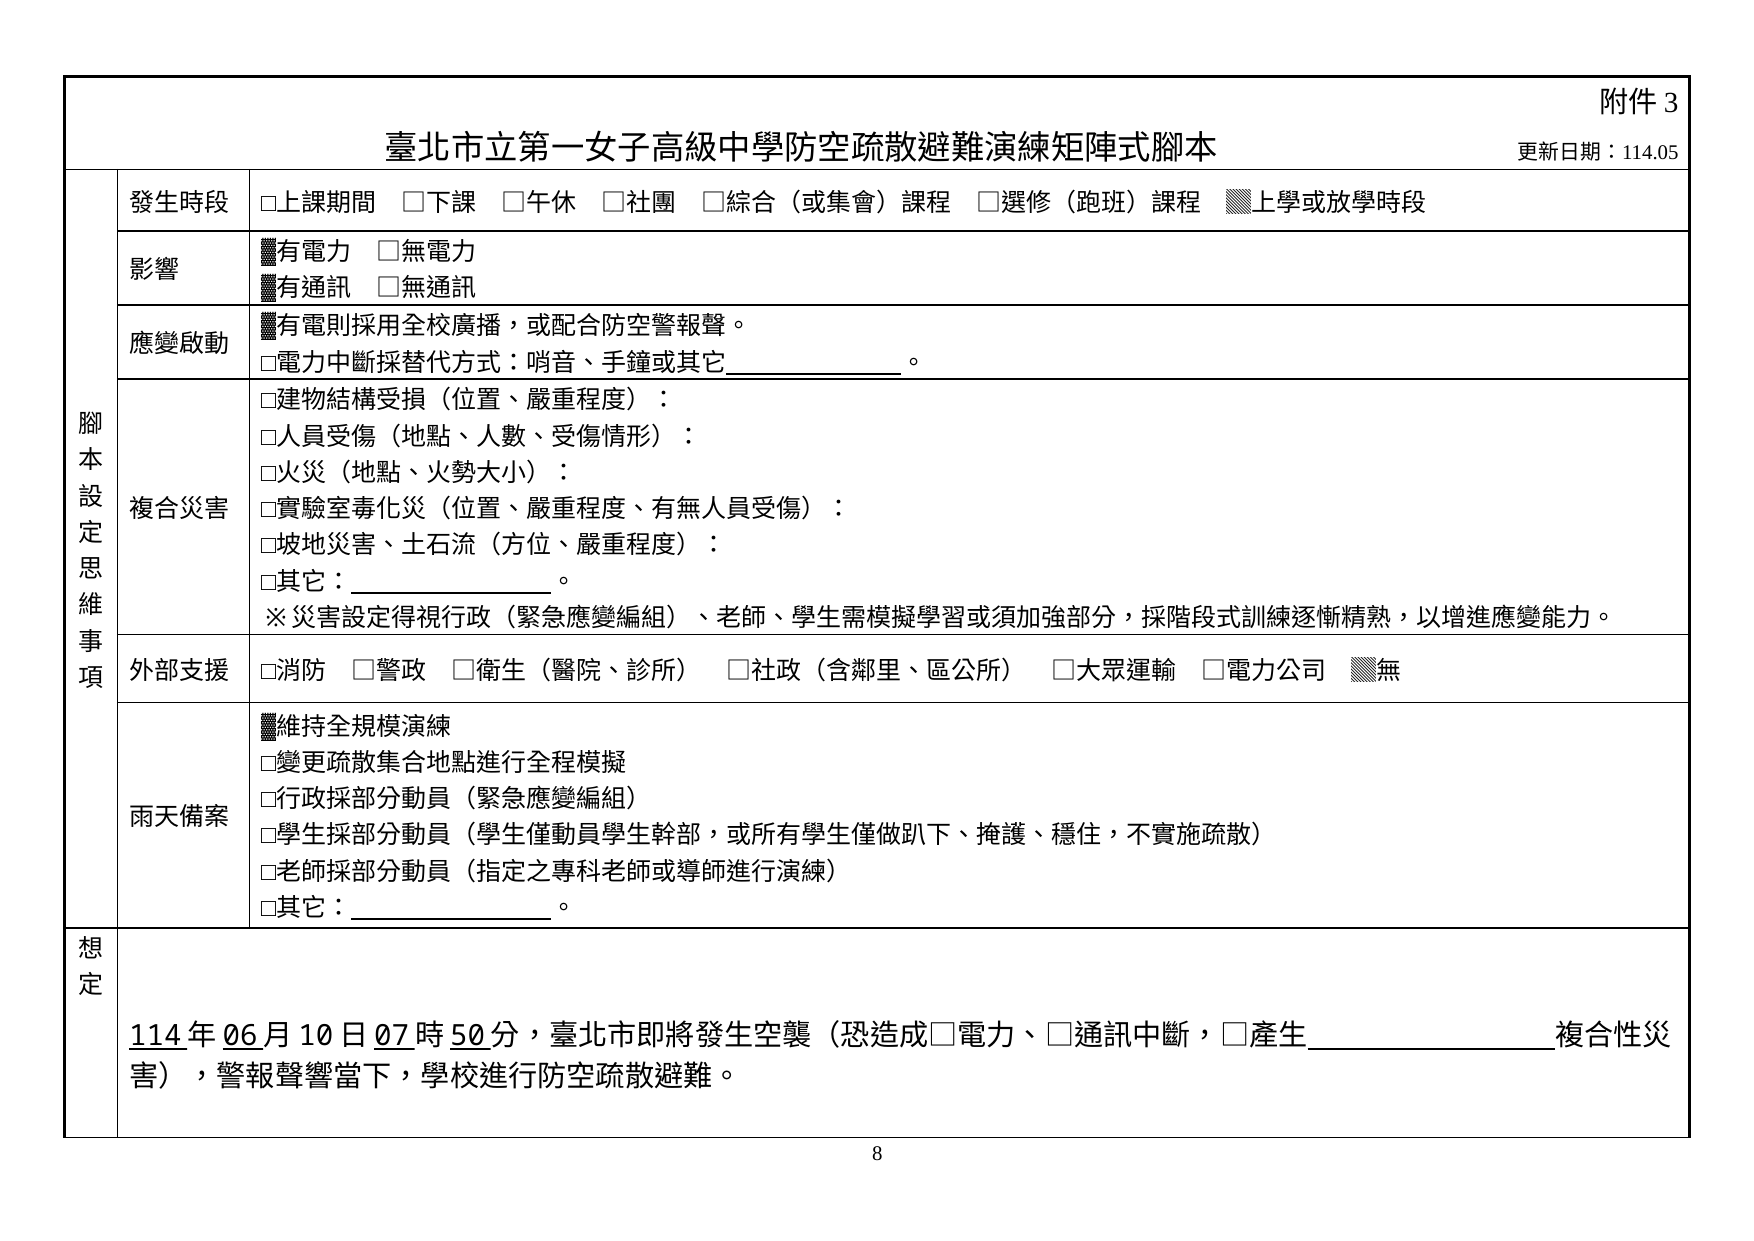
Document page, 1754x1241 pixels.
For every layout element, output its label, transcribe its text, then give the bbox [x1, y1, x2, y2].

table_cell 114年06月10日07時50分，臺北市即將發生空襲（恐造成□電力、□通訊中斷，□產生 複合性災害），警報聲響當下，學校進行防空疏散避難。 [118, 929, 1688, 1137]
table_cell 應變啟動 [118, 306, 249, 378]
table_cell □上課期間 □下課 □午休 □社團 □綜合（或集會）課程 □選修（跑班）課程 ▓上學或放學時段 [250, 170, 1688, 230]
table_cell 外部支援 [118, 635, 249, 702]
table_cell □建物結構受損（位置、嚴重程度）： □人員受傷（地點、人數、受傷情形）： □火災（地點、火勢大小）： □實驗室毒化災（位置、嚴重程度、有無人員受傷）： □坡地災害、土石流（方位、嚴重程度）： □其它： 。 ※災害設定得視行政（緊急應變編組）、老師、學生需模擬學習或須加強部分，採階段式訓練逐慚精熟，以增進應變能力。 [250, 380, 1688, 633]
table_cell 複合災害 [118, 380, 249, 633]
table_cell 影響 [118, 232, 249, 304]
table_cell ▓維持全規模演練 □變更疏散集合地點進行全程模擬 □行政採部分動員（緊急應變編組） □學生採部分動員（學生僅動員學生幹部，或所有學生僅做趴下、掩護、穩住，不實施疏散） □老師採部分動員（指定之專科老師或導師進行演練） □其它： 。 [250, 703, 1688, 927]
table_cell 想定 [66, 929, 117, 1137]
table_header 附件3 臺北市立第一女子高級中學防空疏散避難演練矩陣式腳本 更新日期：114.05 [66, 78, 1688, 169]
table_cell □消防 □警政 □衛生（醫院、診所） □社政（含鄰里、區公所） □大眾運輸 □電力公司 ▓無 [250, 635, 1688, 702]
table_cell 雨天備案 [118, 703, 249, 927]
table_cell 發生時段 [118, 170, 249, 230]
table_cell ▓有電則採用全校廣播，或配合防空警報聲。 □電力中斷採替代方式：哨音、手鐘或其它 。 [250, 306, 1688, 378]
table_cell 腳本設定思維事項 [66, 170, 117, 927]
table_cell ▓有電力 □無電力 ▓有通訊 □無通訊 [250, 232, 1688, 304]
